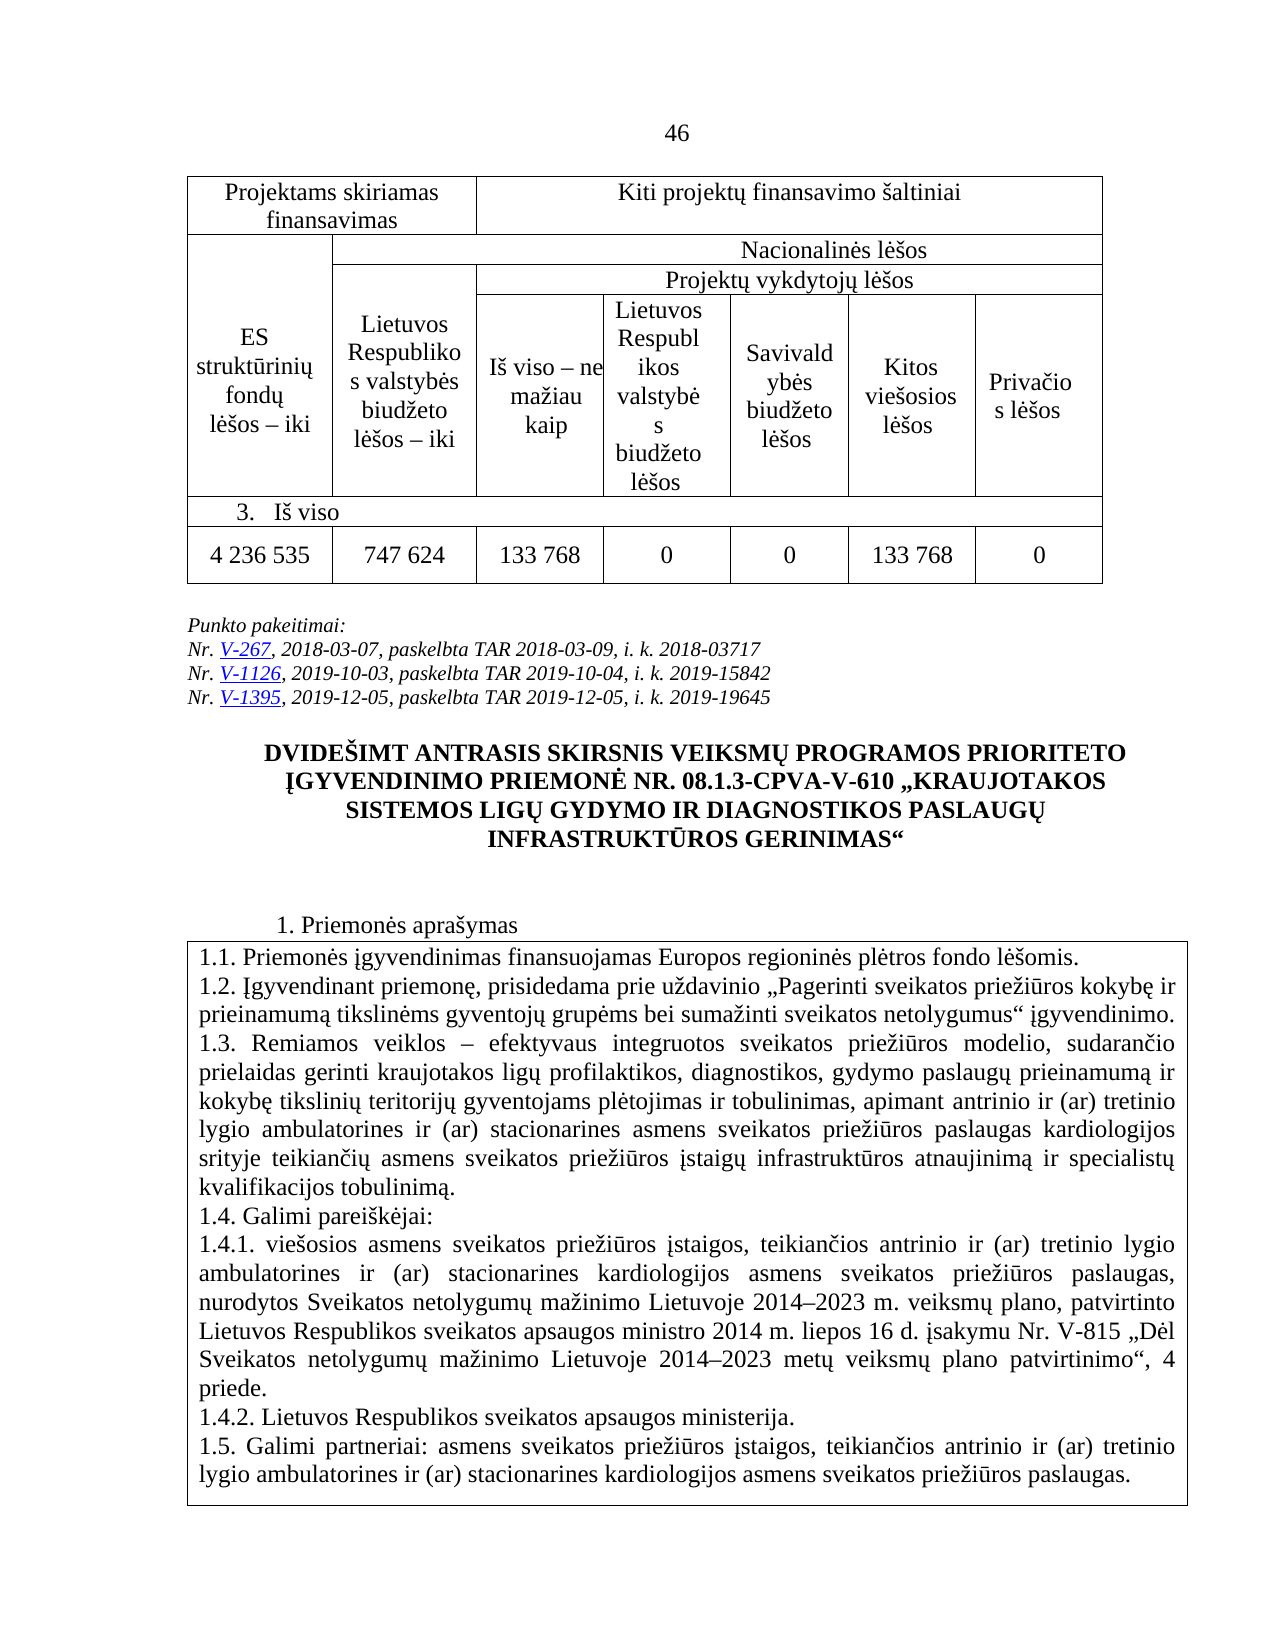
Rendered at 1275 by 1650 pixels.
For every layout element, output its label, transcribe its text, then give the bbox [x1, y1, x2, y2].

text 1. Priemonės aprašymas [225, 910, 1167, 939]
table_cell Projektų vykdytojų lėšos [477, 265, 1102, 294]
table_cell Privačios lėšos [976, 295, 1102, 496]
text DVIDEŠIMT ANTRASIS SKIRSNIS VEIKSMŲ PROGRAMOS PRIORITETO ĮGYVENDINIMO PRIEMONĖ NR. 08.1.3-CPVA-V-610 „KRAUJOTAKOS SISTEMOS LIGŲ GYDYMO IR DIAGNOSTIKOS PASLAUGŲ INFRASTRUKTŪROS GERINIMAS“ [225, 738, 1167, 853]
table_cell 747 624 [333, 527, 476, 583]
table_cell 1.5. Galimi partneriai: asmens sveikatos priežiūros įstaigos, teikiančios antrinio ir (ar) tretinio lygio ambulatorines ir (ar) stacionarines kardiologijos asmens sveikatos priežiūros paslaugas. [188, 1431, 1187, 1504]
table_header Kiti projektų finansavimo šaltiniai [477, 177, 1102, 234]
table_cell Iš viso – ne mažiau kaip [477, 295, 603, 496]
text Nr. V-267, 2018-03-07, paskelbta TAR 2018-03-09, i. k. 2018-03717 [187, 637, 1167, 661]
table_cell Nacionalinės lėšos [333, 235, 1102, 264]
table_cell Lietuvos Respublikos valstybės biudžeto lėšos [604, 295, 730, 496]
table_header Projektams skiriamas finansavimas [188, 177, 476, 234]
table_cell 4 236 535 [188, 527, 332, 583]
table_cell 0 [731, 527, 848, 583]
table_cell 133 768 [849, 527, 975, 583]
table_cell 133 768 [477, 527, 603, 583]
text Punkto pakeitimai: [187, 613, 1167, 637]
table_cell Savivaldybės biudžeto lėšos [731, 295, 848, 496]
table_header 1.1. Priemonės įgyvendinimas finansuojamas Europos regioninės plėtros fondo lėšomis. [188, 942, 1187, 971]
table_cell 0 [976, 527, 1102, 583]
text Nr. V-1126, 2019-10-03, paskelbta TAR 2019-10-04, i. k. 2019-15842 [187, 661, 1167, 685]
table_cell 0 [604, 527, 730, 583]
table_cell 1.2. Įgyvendinant priemonę, prisidedama prie uždavinio „Pagerinti sveikatos priežiūros kokybę ir prieinamumą tikslinėms gyventojų grupėms bei sumažinti sveikatos netolygumus“ įgyvendinimo. 1.3. Remiamos veiklos – efektyvaus integruotos sveikatos priežiūros modelio, sudarančio prielaidas gerinti kraujotakos ligų profilaktikos, diagnostikos, gydymo paslaugų prieinamumą ir kokybę tikslinių teritorijų gyventojams plėtojimas ir tobulinimas, apimant antrinio ir (ar) tretinio lygio ambulatorines ir (ar) stacionarines asmens sveikatos priežiūros paslaugas kardiologijos srityje teikiančių asmens sveikatos priežiūros įstaigų infrastruktūros atnaujinimą ir specialistų kvalifikacijos tobulinimą. [188, 971, 1187, 1201]
table_cell 1.4. Galimi pareiškėjai: 1.4.1. viešosios asmens sveikatos priežiūros įstaigos, teikiančios antrinio ir (ar) tretinio lygio ambulatorines ir (ar) stacionarines kardiologijos asmens sveikatos priežiūros paslaugas, nurodytos Sveikatos netolygumų mažinimo Lietuvoje 2014–2023 m. veiksmų plano, patvirtinto Lietuvos Respublikos sveikatos apsaugos ministro 2014 m. liepos 16 d. įsakymu Nr. V-815 „Dėl Sveikatos netolygumų mažinimo Lietuvoje 2014–2023 metų veiksmų plano patvirtinimo“, 4 priede. 1.4.2. Lietuvos Respublikos sveikatos apsaugos ministerija. [188, 1201, 1187, 1431]
table_cell ES struktūrinių fondų lėšos – iki [188, 235, 332, 496]
table_cell Lietuvos Respublikos valstybės biudžeto lėšos – iki [333, 265, 476, 496]
text Nr. V-1395, 2019-12-05, paskelbta TAR 2019-12-05, i. k. 2019-19645 [187, 685, 1167, 709]
table_cell Kitos viešosios lėšos [849, 295, 975, 496]
table_cell 3. Iš viso [188, 497, 1102, 526]
